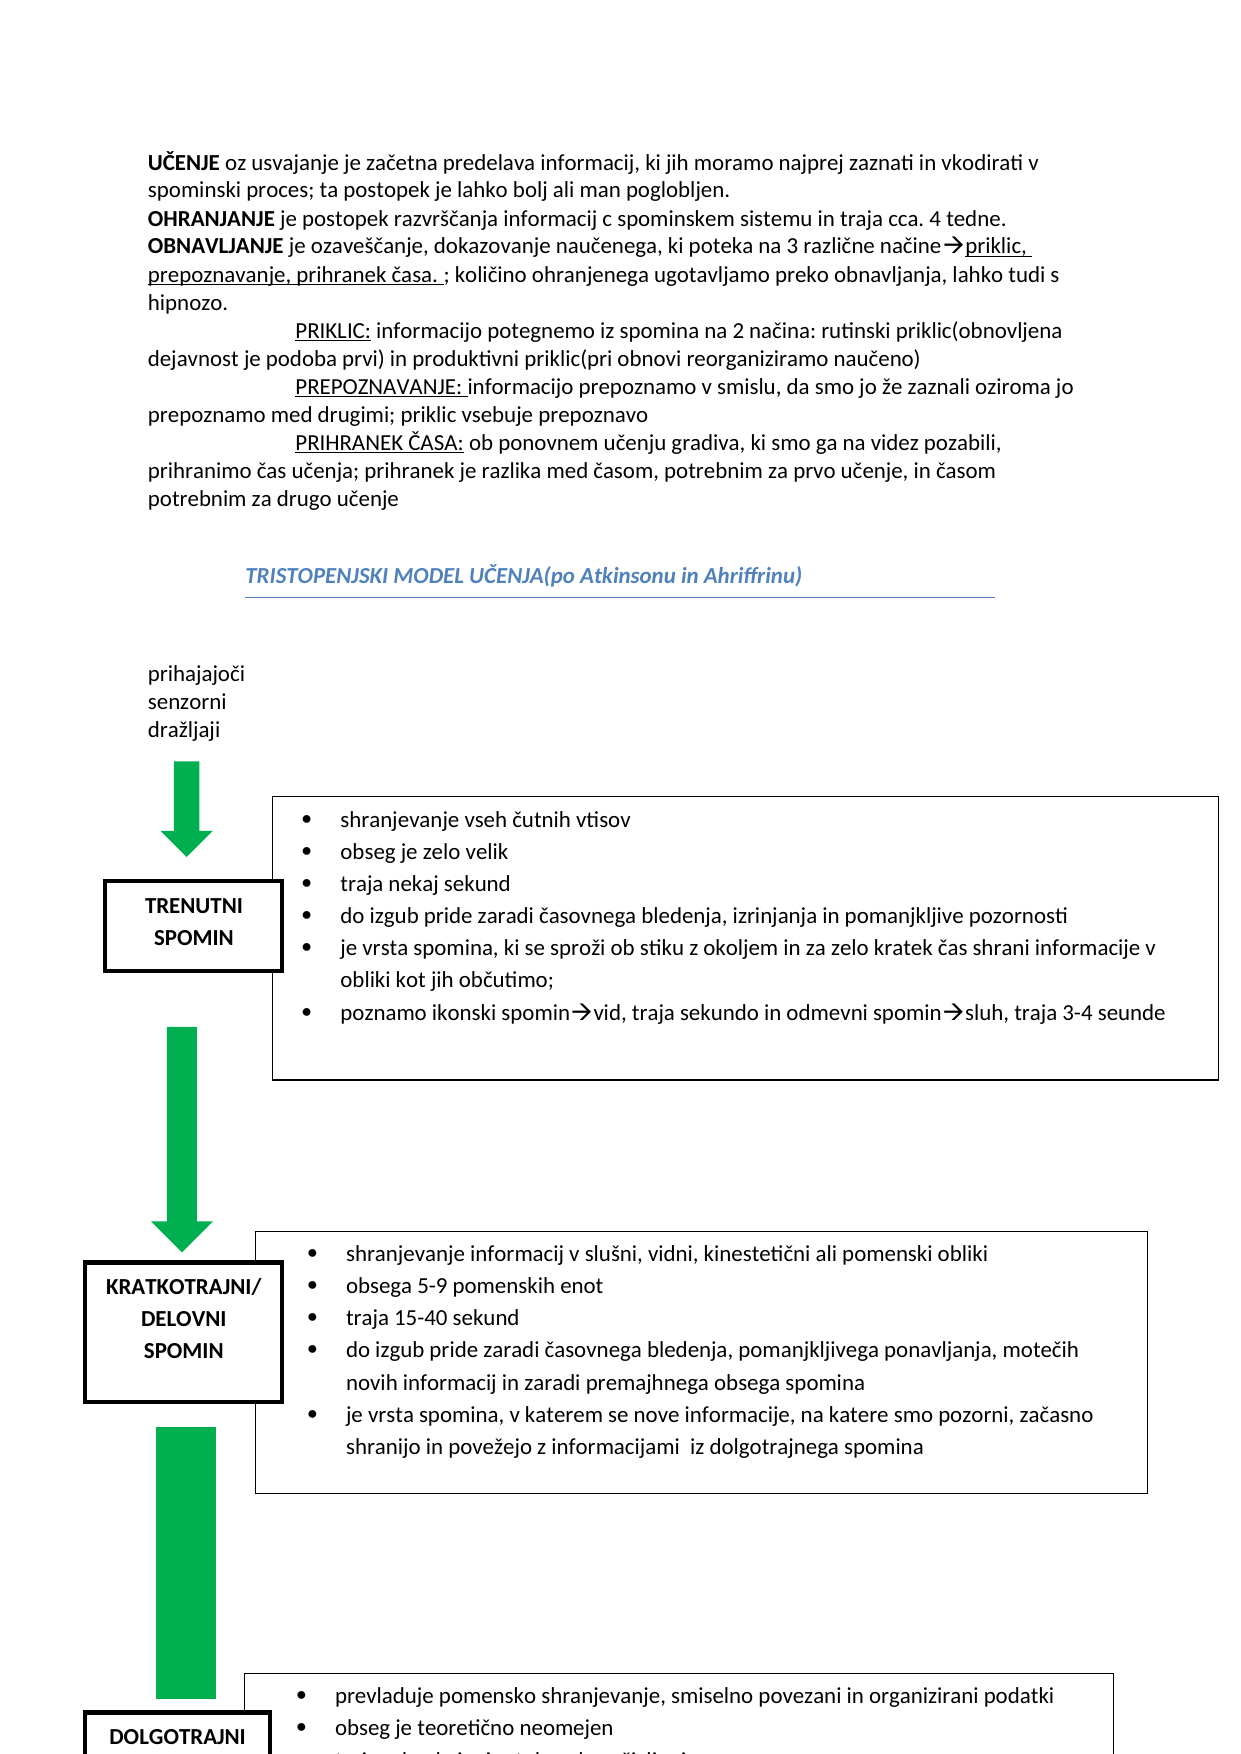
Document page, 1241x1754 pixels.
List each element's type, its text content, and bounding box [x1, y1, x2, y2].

list do izgub pride zaradi časovnega bledenja, izrinjanja in pomanjkljive pozornosti [303, 901, 1203, 929]
text PRIKLIC: informacijo potegnemo iz spomina na 2 načina: rutinski priklic(obnovljena dejavnost je podoba prvi) in produktivni priklic(pri obnovi reorganiziramo naučeno) [148, 316, 1093, 372]
text UČENJE oz usvajanje je začetna predelava informacij, ki jih moramo najprej zaznati in vkodirati v spominski proces; ta postopek je lahko bolj ali man poglobljen. [148, 148, 1093, 204]
list obseg je teoretično neomejen [297, 1713, 1098, 1742]
list traja od nekaj minut do celega življenja [297, 1746, 1098, 1754]
text OHRANJANJE je postopek razvrščanja informacij c spominskem sistemu in traja cca. 4 tedne. [148, 204, 1093, 232]
list je vrsta spomina, v katerem se nove informacije, na katere smo pozorni, začasno shranijo in povežejo z informacijami iz dolgotrajnega spomina [308, 1400, 1132, 1460]
text prihajajoči senzorni dražljaji [148, 659, 1093, 743]
text TRISTOPENJSKI MODEL UČENJA(po Atkinsonu in Ahriffrinu) [245, 561, 995, 597]
list traja 15-40 sekund [308, 1303, 1132, 1331]
text TRENUTNI SPOMIN [122, 891, 265, 951]
text KRATKOTRAJNI/ DELOVNI SPOMIN [102, 1272, 265, 1364]
list do izgub pride zaradi časovnega bledenja, pomanjkljivega ponavljanja, motečih novih informacij in zaradi premajhnega obsega spomina [308, 1336, 1132, 1396]
list shranjevanje informacij v slušni, vidni, kinestetični ali pomenski obliki [308, 1239, 1132, 1267]
list je vrsta spomina, ki se sproži ob stiku z okoljem in za zelo kratek čas shrani informacije v obliki kot jih občutimo; [303, 933, 1203, 994]
list shranjevanje vseh čutnih vtisov [303, 805, 1203, 833]
list prevladuje pomensko shranjevanje, smiselno povezani in organizirani podatki [297, 1681, 1098, 1709]
list obsega 5-9 pomenskih enot [308, 1271, 1132, 1299]
text OBNAVLJANJE je ozaveščanje, dokazovanje naučenega, ki poteka na 3 različne načinepriklic, prepoznavanje, prihranek časa. ; količino ohranjenega ugotavljamo preko obnavljanja, lahko tudi s hipnozo. [148, 232, 1093, 316]
text PREPOZNAVANJE: informacijo prepoznamo v smislu, da smo jo že zaznali oziroma jo prepoznamo med drugimi; priklic vsebuje prepoznavo [148, 372, 1093, 428]
list traja nekaj sekund [303, 869, 1203, 897]
list poznamo ikonski spominvid, traja sekundo in odmevni spominsluh, traja 3-4 seunde [303, 998, 1203, 1026]
text PRIHRANEK ČASA: ob ponovnem učenju gradiva, ki smo ga na videz pozabili, prihranimo čas učenja; prihranek je razlika med časom, potrebnim za prvo učenje, in časom potrebnim za drugo učenje [148, 428, 1093, 512]
list obseg je zelo velik [303, 837, 1203, 865]
text DOLGOTRAJNI SPOMIN [102, 1722, 253, 1754]
